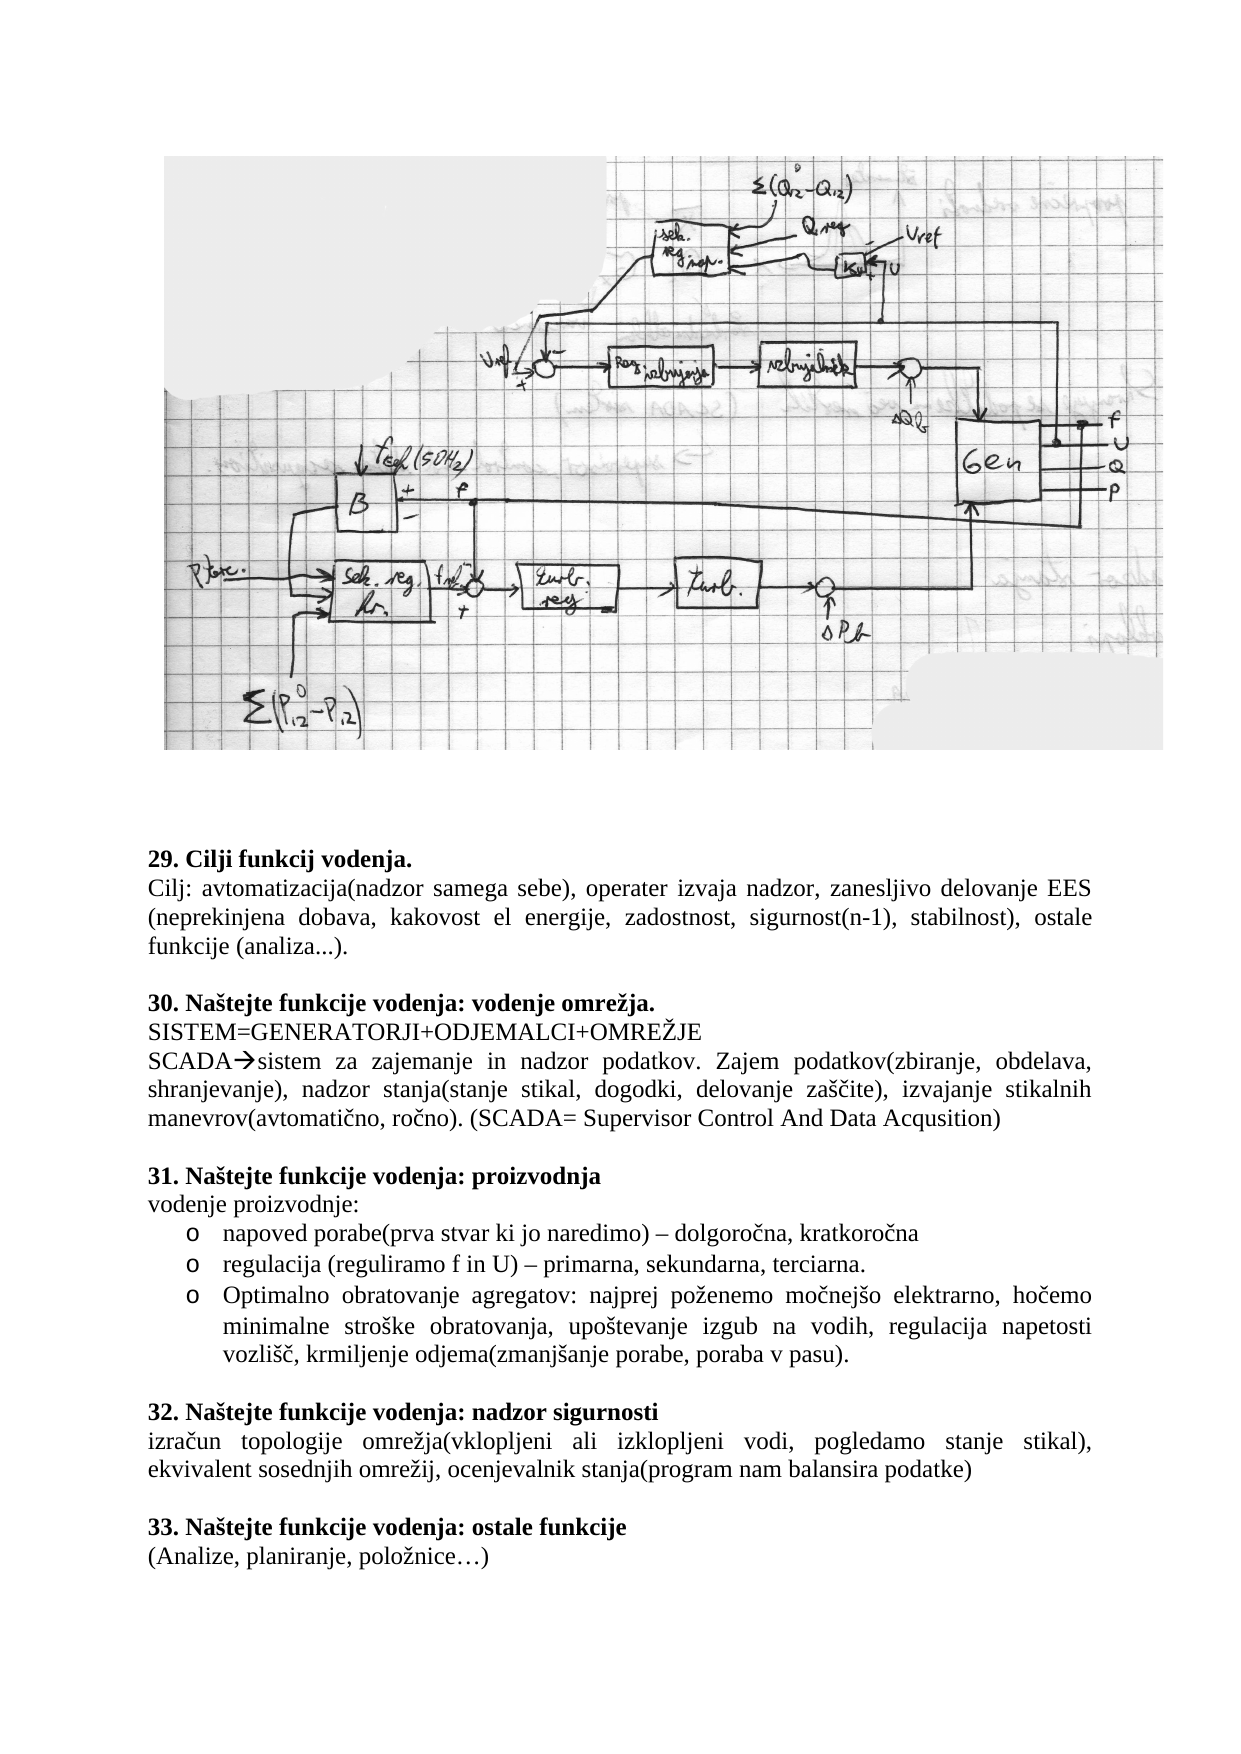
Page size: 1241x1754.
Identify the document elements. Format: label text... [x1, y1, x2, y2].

list napoved porabe(prva stvar ki jo naredimo) – dolgoročna, kratkoročna [185, 1218, 1093, 1249]
text (Analize, planiranje, položnice…) [148, 1541, 1093, 1569]
list Optimalno obratovanje agregatov: najprej poženemo močnejšo elektrarno, hočemo minimalne stroške obratovanja, upoštevanje izgub na vodih, regulacija napetosti vozlišč, krmiljenje odjema(zmanjšanje porabe, poraba v pasu). [185, 1280, 1093, 1368]
text 33. Naštejte funkcije vodenja: ostale funkcije [148, 1512, 1093, 1541]
picture [164, 156, 1164, 750]
text 30. Naštejte funkcije vodenja: vodenje omrežja. [148, 988, 1093, 1017]
text SISTEM=GENERATORJI+ODJEMALCI+OMREŽJE [148, 1017, 1093, 1046]
text 29. Cilji funkcij vodenja. [148, 844, 1093, 873]
text SCADAsistem za zajemanje in nadzor podatkov. Zajem podatkov(zbiranje, obdelava, shranjevanje), nadzor stanja(stanje stikal, dogodki, delovanje zaščite), izvajanje stikalnih manevrov(avtomatično, ročno). (SCADA= Supervisor Control And Data Acqusition) [148, 1046, 1093, 1132]
text 31. Naštejte funkcije vodenja: proizvodnja [148, 1161, 1093, 1189]
text vodenje proizvodnje: [148, 1189, 1093, 1218]
list regulacija (reguliramo f in U) – primarna, sekundarna, terciarna. [185, 1249, 1093, 1280]
text izračun topologije omrežja(vklopljeni ali izklopljeni vodi, pogledamo stanje stikal), ekvivalent sosednjih omrežij, ocenjevalnik stanja(program nam balansira podatke) [148, 1426, 1093, 1483]
text 32. Naštejte funkcije vodenja: nadzor sigurnosti [148, 1397, 1093, 1426]
text Cilj: avtomatizacija(nadzor samega sebe), operater izvaja nadzor, zanesljivo delovanje EES (neprekinjena dobava, kakovost el energije, zadostnost, sigurnost(n-1), stabilnost), ostale funkcije (analiza...). [148, 873, 1093, 959]
